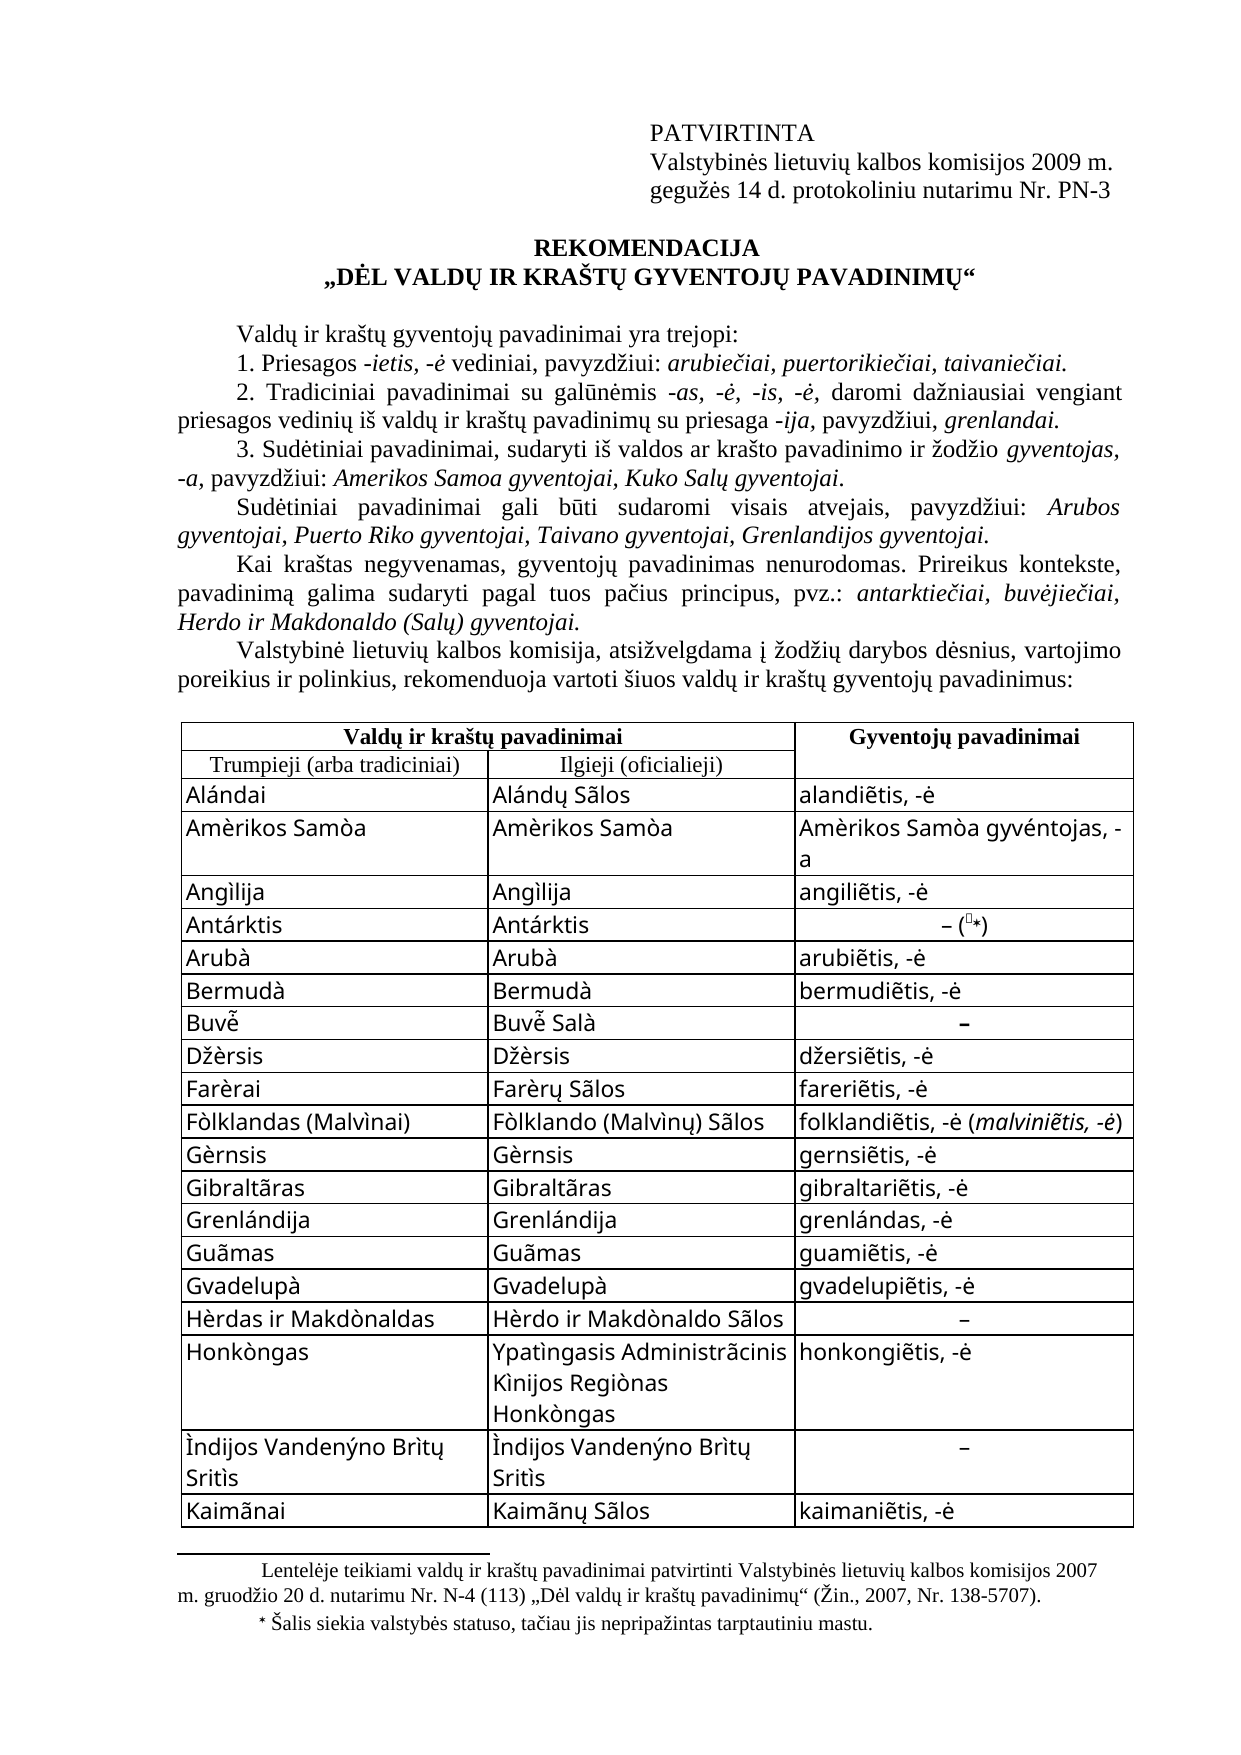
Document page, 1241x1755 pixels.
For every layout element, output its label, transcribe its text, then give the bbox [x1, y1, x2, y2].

table_cell Guãmas [489, 1237, 794, 1268]
table_cell Arubà [182, 942, 487, 973]
table_cell Grenlándija [182, 1204, 487, 1236]
table_cell arubiẽtis, -ė [796, 942, 1133, 973]
table_cell Gvadelupà [489, 1270, 794, 1301]
table_cell Gibraltãras [182, 1172, 487, 1203]
table_cell – [796, 1431, 1133, 1493]
table_cell Angìlija [182, 876, 487, 907]
table_cell Ilgieji (oficialieji) [489, 751, 794, 778]
table_cell Gibraltãras [489, 1172, 794, 1203]
table_cell Fòlklando (Malvìnų) Sãlos [489, 1106, 794, 1137]
table_cell Antárktis [489, 909, 794, 940]
text Valdų ir kraštų gyventojų pavadinimai yra trejopi: [177, 319, 1122, 348]
table_cell Hèrdas ir Makdònaldas [182, 1303, 487, 1334]
text REKOMENDACIJA [177, 233, 1122, 262]
table_cell Antárktis [182, 909, 487, 940]
table_cell gvadelupiẽtis, -ė [796, 1270, 1133, 1301]
table_cell Grenlándija [489, 1204, 794, 1236]
table_cell Angìlija [489, 876, 794, 907]
table_cell Džèrsis [489, 1040, 794, 1071]
table_cell Bermudà [489, 975, 794, 1006]
table_cell fareriẽtis, -ė [796, 1073, 1133, 1104]
table_cell gernsiẽtis, -ė [796, 1139, 1133, 1170]
table_header Valdų ir kraštų pavadinimai [182, 723, 794, 750]
table_cell Kaimãnų Sãlos [489, 1495, 794, 1526]
table_cell Buvė̃ Salà [489, 1007, 794, 1039]
text 2. Tradiciniai pavadinimai su galūnėmis -as, -ė, -is, -ė, daromi dažniausiai vengiant priesagos vedinių iš valdų ir kraštų pavadinimų su priesaga -ija, pavyzdžiui, grenlandai. [177, 377, 1122, 434]
table_cell grenlándas, -ė [796, 1204, 1133, 1236]
table_cell Gvadelupà [182, 1270, 487, 1301]
table_cell Farèrų Sãlos [489, 1073, 794, 1104]
table_cell kaimaniẽtis, -ė [796, 1495, 1133, 1526]
table_cell alandiẽtis, -ė [796, 779, 1133, 811]
table_cell Amèrikos Samòa [182, 812, 487, 874]
table_header Gyventojų pavadinimai [796, 723, 1133, 778]
table_cell – [796, 1303, 1133, 1334]
table_cell Gèrnsis [489, 1139, 794, 1170]
table_cell Ìndijos Vandenýno Brìtų Sritìs [182, 1431, 487, 1493]
text PATVIRTINTA [649, 118, 1122, 147]
table_cell gibraltariẽtis, -ė [796, 1172, 1133, 1203]
table_cell – [796, 1007, 1133, 1039]
text 1. Priesagos -ietis, -ė vediniai, pavyzdžiui: arubiečiai, puertorikiečiai, taivaniečiai. [177, 348, 1122, 377]
table_cell Arubà [489, 942, 794, 973]
table_cell Ìndijos Vandenýno Brìtų Sritìs [489, 1431, 794, 1493]
table_cell Amèrikos Samòa gyvéntojas, -a [796, 812, 1133, 874]
table_cell – () [796, 909, 1133, 940]
table_cell Bermudà [182, 975, 487, 1006]
table_cell Trumpieji (arba tradiciniai) [182, 751, 487, 778]
text Valstybinės lietuvių kalbos komisijos 2009 m. gegužės 14 d. protokoliniu nutarimu Nr. PN-3 [649, 147, 1122, 204]
table_cell folklandiẽtis, -ė (malviniẽtis, -ė) [796, 1106, 1133, 1137]
table_cell Džèrsis [182, 1040, 487, 1071]
table_cell Farèrai [182, 1073, 487, 1104]
text Kai kraštas negyvenamas, gyventojų pavadinimas nenurodomas. Prireikus kontekste, pavadinimą galima sudaryti pagal tuos pačius principus, pvz.: antarktiečiai, buvėjiečiai, Herdo ir Makdonaldo (Salų) gyventojai. [177, 549, 1122, 636]
table_cell Kaimãnai [182, 1495, 487, 1526]
text Valstybinė lietuvių kalbos komisija, atsižvelgdama į žodžių darybos dėsnius, vartojimo poreikius ir polinkius, rekomenduoja vartoti šiuos valdų ir kraštų gyventojų pavadinimus: [177, 636, 1122, 693]
table_cell džersiẽtis, -ė [796, 1040, 1133, 1071]
table_cell Gèrnsis [182, 1139, 487, 1170]
text Sudėtiniai pavadinimai gali būti sudaromi visais atvejais, pavyzdžiui: Arubos gyventojai, Puerto Riko gyventojai, Taivano gyventojai, Grenlandijos gyventojai. [177, 492, 1122, 549]
table_cell angiliẽtis, -ė [796, 876, 1133, 907]
table_cell Guãmas [182, 1237, 487, 1268]
text 3. Sudėtiniai pavadinimai, sudaryti iš valdos ar krašto pavadinimo ir žodžio gyventojas, -a, pavyzdžiui: Amerikos Samoa gyventojai, Kuko Salų gyventojai. [177, 434, 1122, 492]
table_cell Alándai [182, 779, 487, 811]
table_cell Honkòngas [182, 1336, 487, 1429]
table_cell Buvė̃ [182, 1007, 487, 1039]
table_cell guamiẽtis, -ė [796, 1237, 1133, 1268]
table_cell Ypatìngasis Administrãcinis Kìnijos Regiònas Honkòngas [489, 1336, 794, 1429]
table_cell honkongiẽtis, -ė [796, 1336, 1133, 1429]
table_cell Hèrdo ir Makdònaldo Sãlos [489, 1303, 794, 1334]
text „DĖL VALDŲ IR KRAŠTŲ GYVENTOJŲ PAVADINIMŲ“ [177, 262, 1122, 291]
table_cell Fòlklandas (Malvìnai) [182, 1106, 487, 1137]
table_cell Alándų Sãlos [489, 779, 794, 811]
table_cell Amèrikos Samòa [489, 812, 794, 874]
table_cell bermudiẽtis, -ė [796, 975, 1133, 1006]
